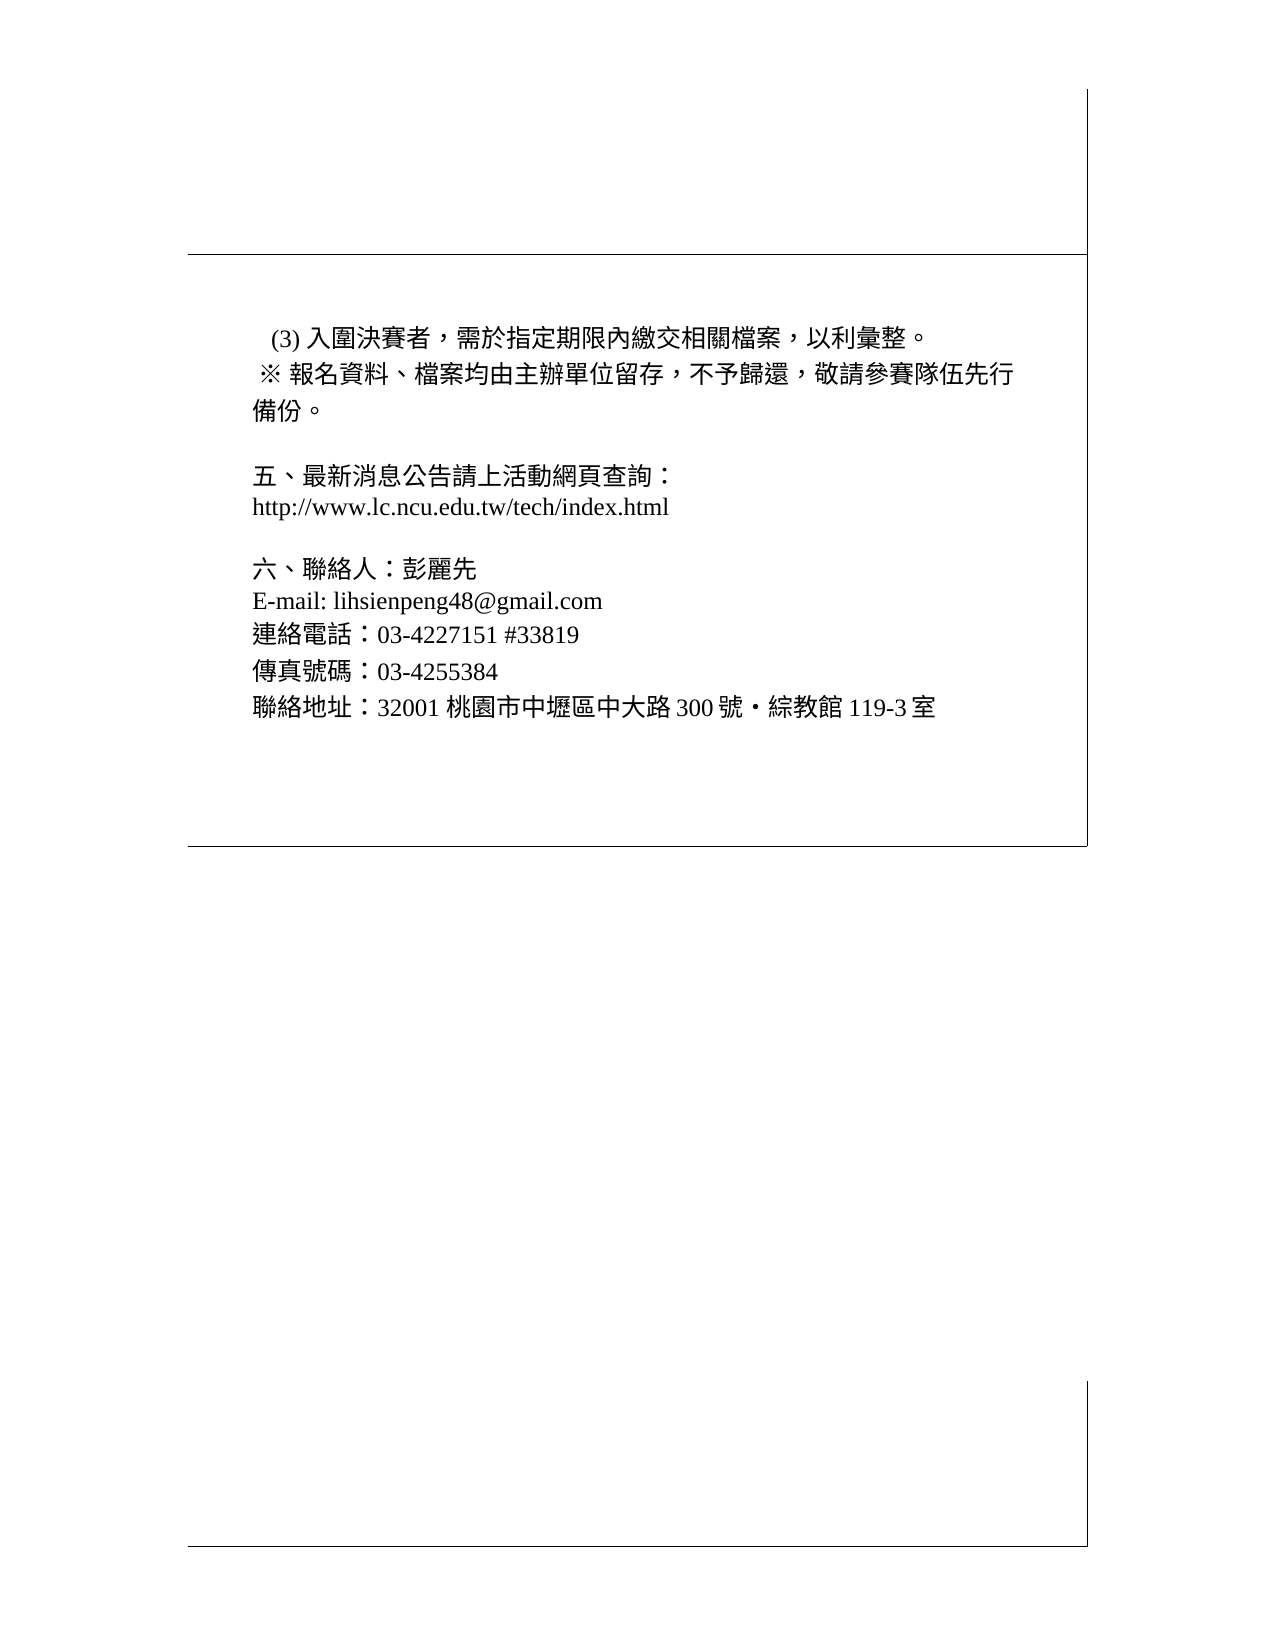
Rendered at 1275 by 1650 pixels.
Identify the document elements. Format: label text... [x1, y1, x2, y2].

text ※ 報名資料、檔案均由主辦單位留存，不予歸還，敬請參賽隊伍先行備份。 [187, 355, 1087, 427]
text 六、聯絡人：彭麗先 [187, 550, 1087, 586]
text http://www.lc.ncu.edu.tw/tech/index.html [187, 492, 1087, 521]
text E-mail: lihsienpeng48@gmail.com [187, 586, 1087, 615]
text 聯絡地址：32001 桃園市中壢區中大路300號‧綜教館119-3室 [187, 687, 1087, 724]
text 五、最新消息公告請上活動網頁查詢： [187, 456, 1087, 492]
text 傳真號碼：03-4255384 [187, 651, 1087, 687]
text (3) 入圍決賽者，需於指定期限內繳交相關檔案，以利彙整。 [187, 254, 1087, 355]
text 連絡電話：03-4227151 #33819 [187, 615, 1087, 651]
